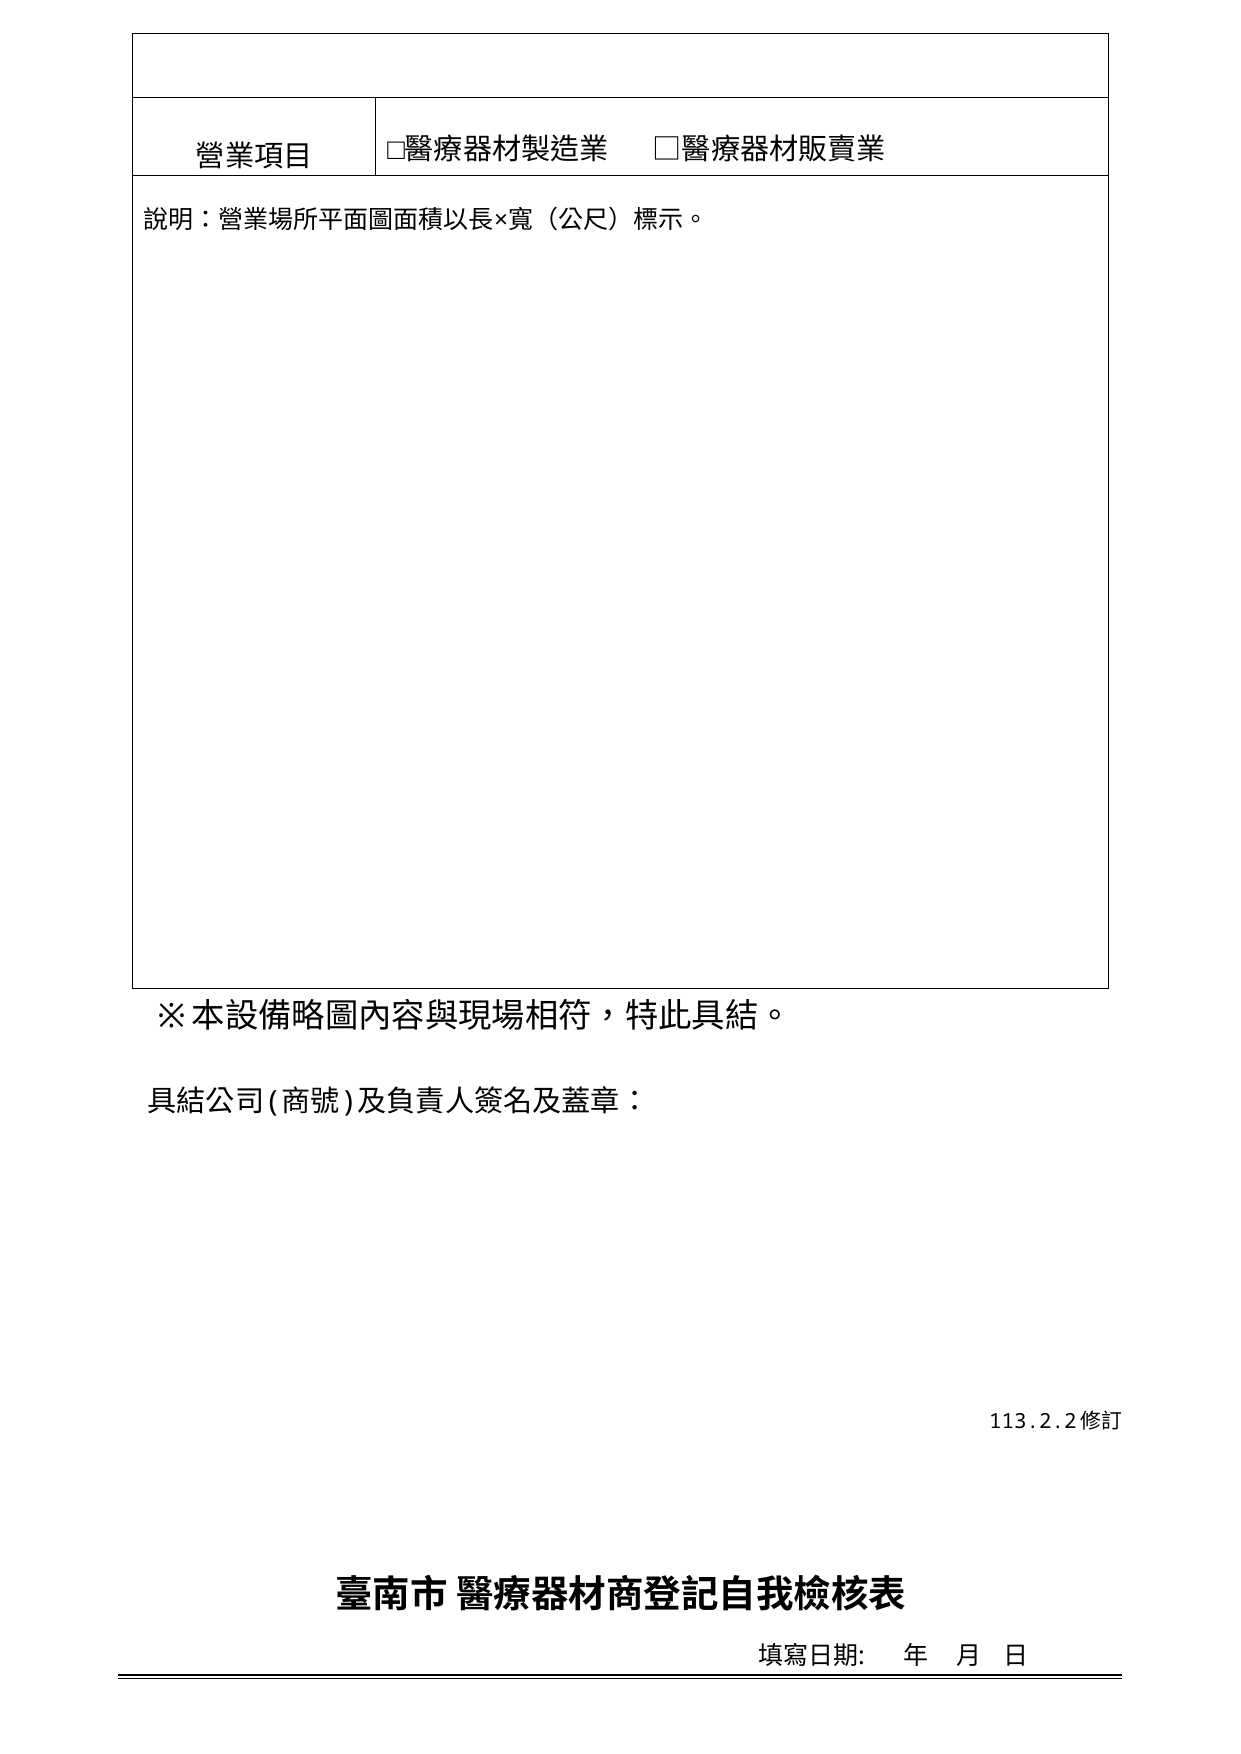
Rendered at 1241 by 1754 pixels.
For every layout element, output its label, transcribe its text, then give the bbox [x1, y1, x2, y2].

table_cell 填寫日期: 年 月 日 [665, 1612, 1122, 1674]
table_cell [118, 1612, 251, 1674]
table_cell 營業項目 [133, 98, 375, 174]
table_header 臺南市 醫療器材商登記自我檢核表 [118, 1549, 1122, 1612]
table_cell □醫療器材製造業 □醫療器材販賣業 [376, 98, 1108, 174]
text 具結公司(商號)及負責人簽名及蓋章： [118, 1077, 1122, 1119]
table_cell [133, 34, 1108, 97]
table_cell [251, 1612, 664, 1674]
text 113.2.2修訂 [118, 1404, 1122, 1434]
text ※本設備略圖內容與現場相符，特此具結。 [151, 989, 1122, 1037]
table_cell 說明：營業場所平面圖面積以長×寬（公尺）標示。 [133, 176, 1108, 988]
